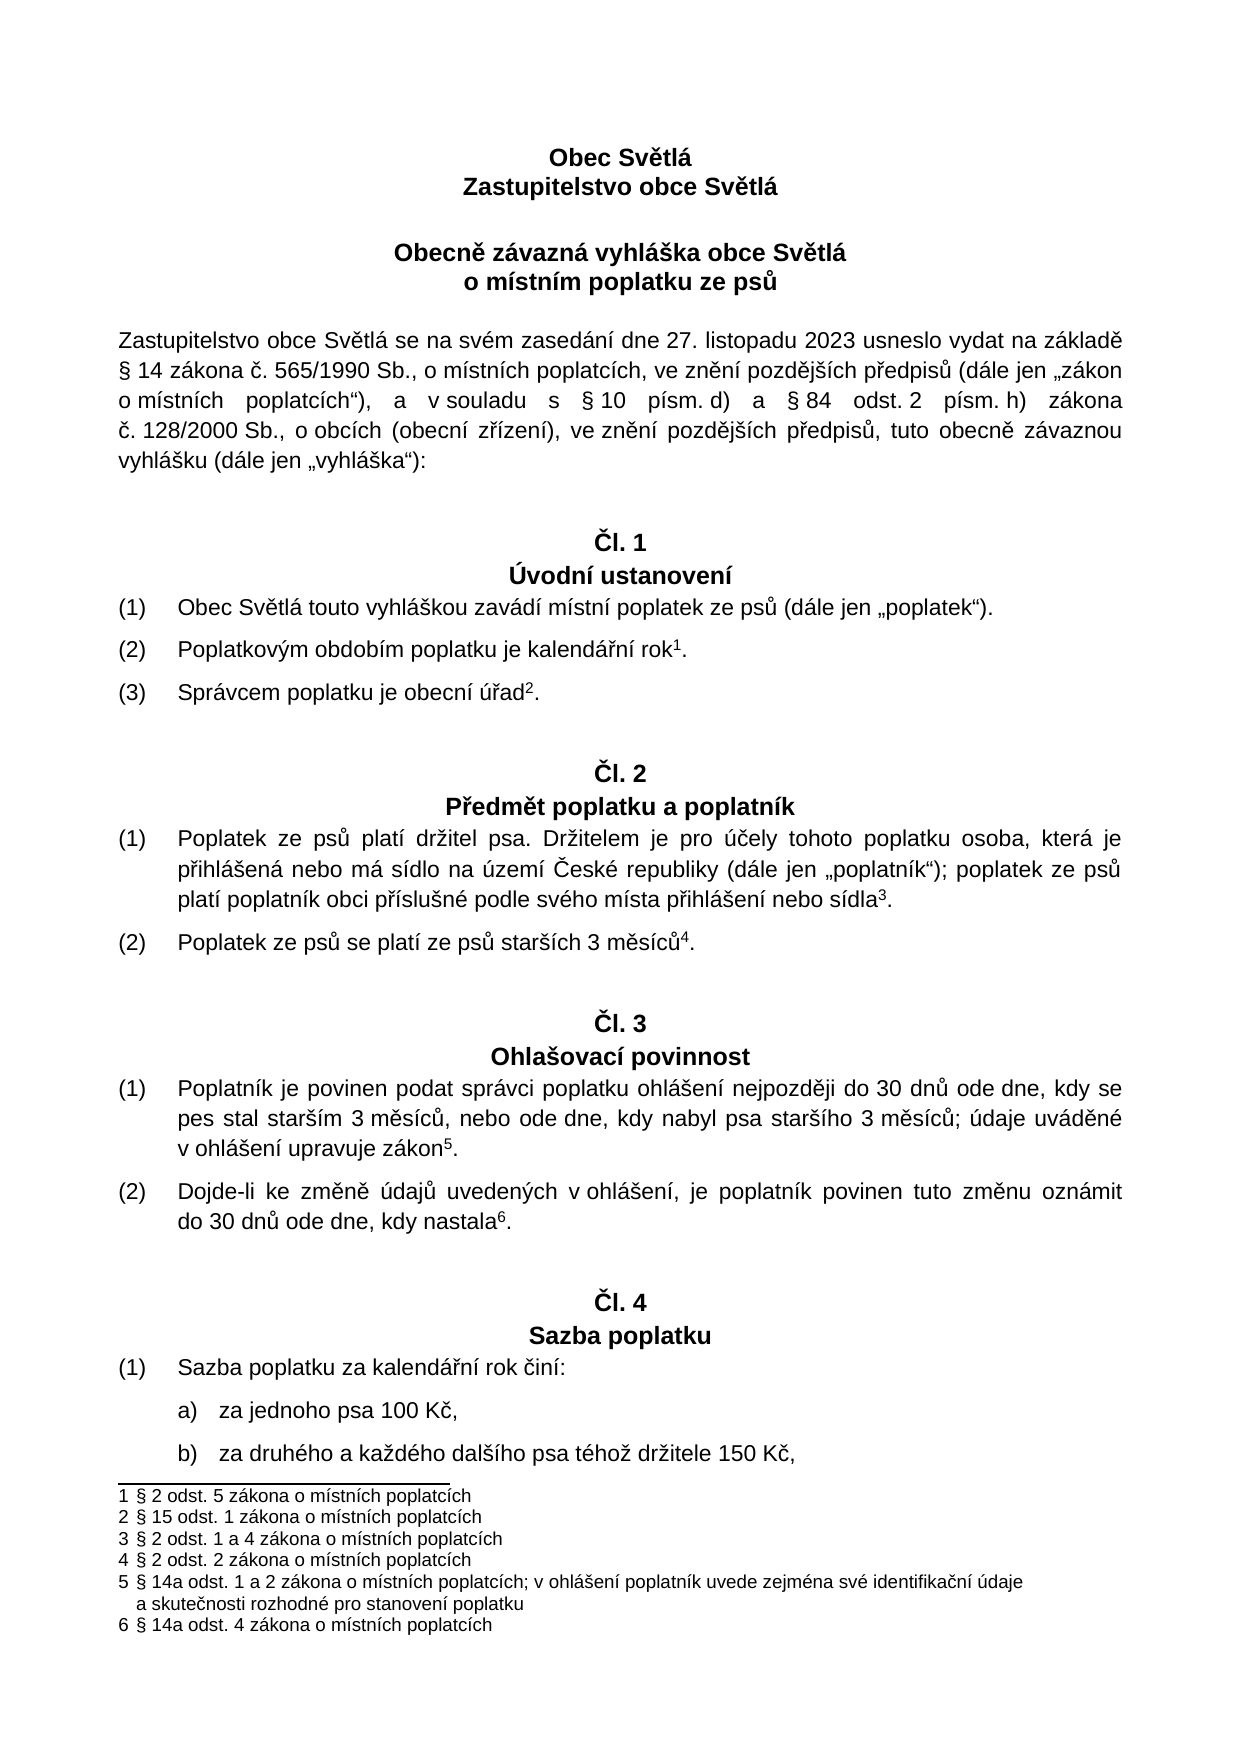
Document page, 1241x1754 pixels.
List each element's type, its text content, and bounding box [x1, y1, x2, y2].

list Dojde-li ke změně údajů uvedených v ohlášení, je poplatník povinen tuto změnu oznámit do 30 dnů ode dne, kdy nastala. [118, 1178, 1122, 1234]
subtitle Čl. 2 Předmět poplatku a poplatník [118, 759, 1122, 821]
list Sazba poplatku za kalendářní rok činí: [118, 1354, 1122, 1381]
list § 2 odst. 1 a 4 zákona o místních poplatcích [118, 1528, 1122, 1549]
subtitle Čl. 1 Úvodní ustanovení [118, 528, 1122, 589]
list § 15 odst. 1 zákona o místních poplatcích [118, 1506, 1122, 1528]
text Zastupitelstvo obce Světlá se na svém zasedání dne 27. listopadu 2023 usneslo vydat na základě § 14 zákona č. 565/1990 Sb., o místních poplatcích, ve znění pozdějších předpisů (dále jen „zákon o místních poplatcích“), a v souladu s § 10 písm. d) a § 84 odst. 2 písm. h) zákona č. 128/2000 Sb., o obcích (obecní zřízení), ve znění pozdějších předpisů, tuto obecně závaznou vyhlášku (dále jen „vyhláška“): [118, 327, 1122, 474]
list Obec Světlá touto vyhláškou zavádí místní poplatek ze psů (dále jen „poplatek“). [118, 594, 1122, 620]
list Správcem poplatku je obecní úřad. [118, 679, 1122, 706]
list za druhého a každého dalšího psa téhož držitele 150 Kč, [177, 1440, 1122, 1466]
list Poplatek ze psů platí držitel psa. Držitelem je pro účely tohoto poplatku osoba, která je přihlášená nebo má sídlo na území České republiky (dále jen „poplatník“); poplatek ze psů platí poplatník obci příslušné podle svého místa přihlášení nebo sídla. [118, 825, 1122, 912]
subtitle Čl. 4 Sazba poplatku [118, 1288, 1122, 1350]
subtitle Čl. 3 Ohlašovací povinnost [118, 1009, 1122, 1071]
list Poplatek ze psů se platí ze psů starších 3 měsíců. [118, 928, 1122, 955]
list § 2 odst. 2 zákona o místních poplatcích [118, 1549, 1122, 1571]
list Poplatník je povinen podat správci poplatku ohlášení nejpozději do 30 dnů ode dne, kdy se pes stal starším 3 měsíců, nebo ode dne, kdy nabyl psa staršího 3 měsíců; údaje uváděné v ohlášení upravuje zákon. [118, 1075, 1122, 1162]
list za jednoho psa 100 Kč, [177, 1397, 1122, 1423]
list § 2 odst. 5 zákona o místních poplatcích [118, 1484, 1122, 1506]
list § 14a odst. 4 zákona o místních poplatcích [118, 1614, 1122, 1635]
subtitle Obecně závazná vyhláška obce Světlá o místním poplatku ze psů [118, 238, 1122, 295]
text Obec Světlá Zastupitelstvo obce Světlá [118, 143, 1122, 201]
list Poplatkovým obdobím poplatku je kalendářní rok. [118, 636, 1122, 663]
list § 14a odst. 1 a 2 zákona o místních poplatcích; v ohlášení poplatník uvede zejména své identifikační údaje a skutečnosti rozhodné pro stanovení poplatku [118, 1571, 1122, 1614]
